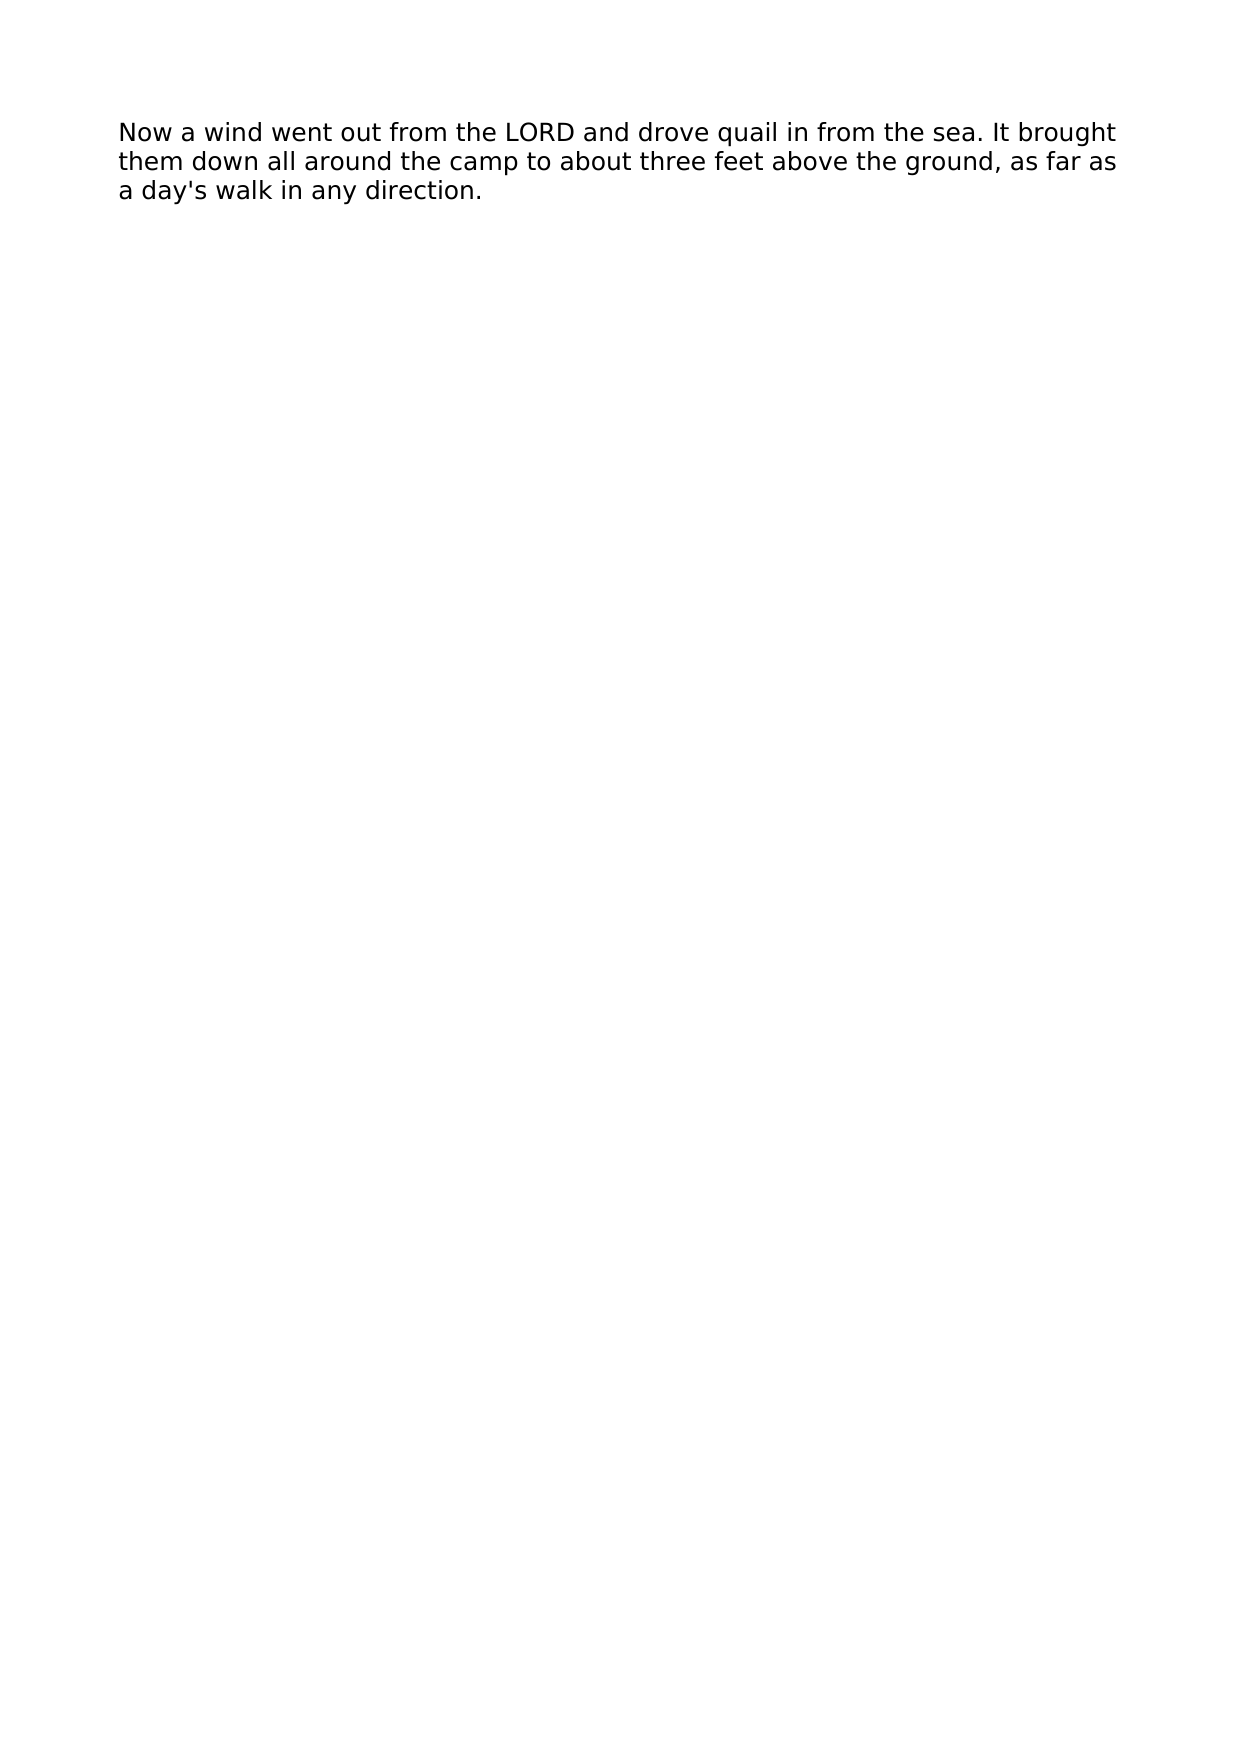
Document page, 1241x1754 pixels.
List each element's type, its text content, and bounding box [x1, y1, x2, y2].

text Now a wind went out from the LORD and drove quail in from the sea. It brought them down all around the camp to about three feet above the ground, as far as a day's walk in any direction. [118, 118, 1122, 206]
